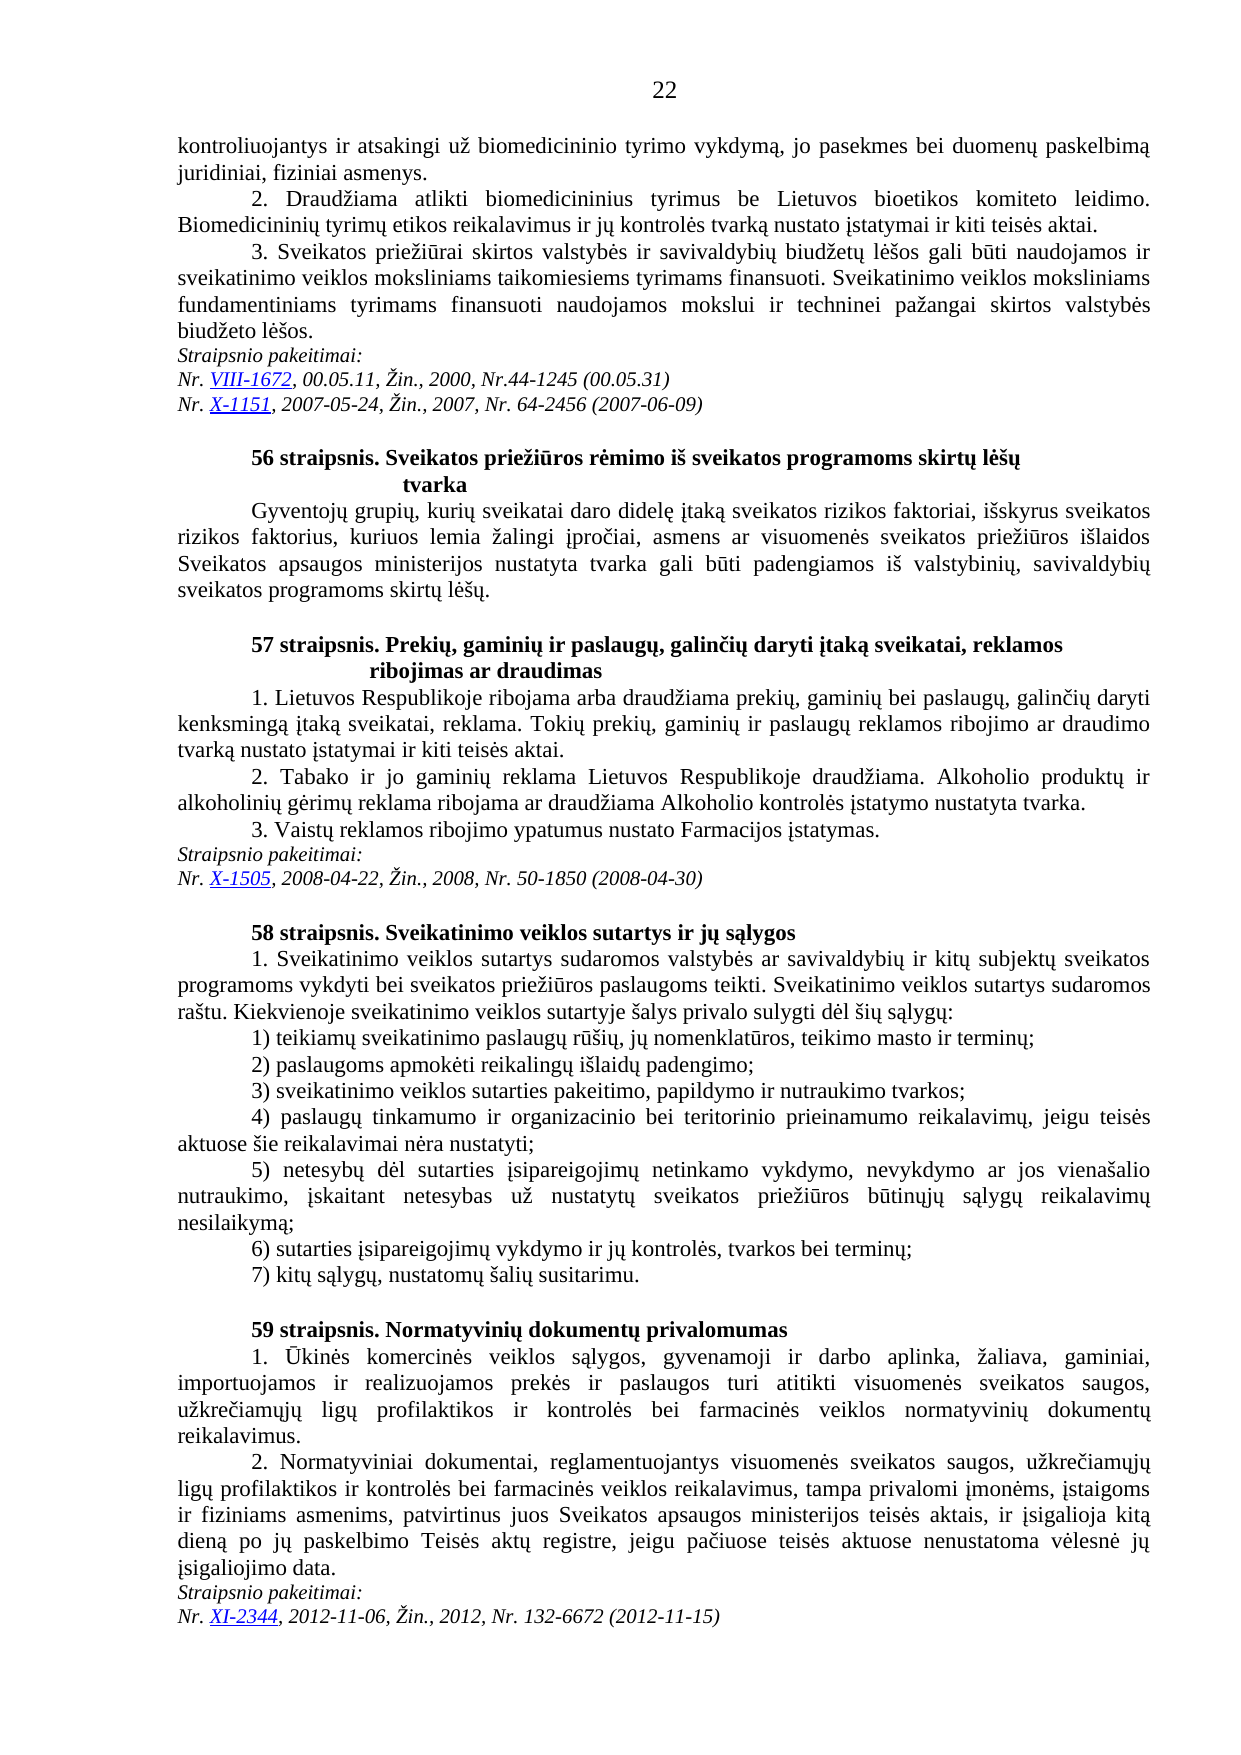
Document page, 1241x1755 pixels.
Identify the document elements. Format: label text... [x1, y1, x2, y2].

text 1) teikiamų sveikatinimo paslaugų rūšių, jų nomenklatūros, teikimo masto ir terminų; [177, 1024, 1152, 1051]
text 2) paslaugoms apmokėti reikalingų išlaidų padengimo; [177, 1051, 1152, 1077]
text Nr. XI-2344, 2012-11-06, Žin., 2012, Nr. 132-6672 (2012-11-15) [177, 1604, 1152, 1628]
text 3. Sveikatos priežiūrai skirtos valstybės ir savivaldybių biudžetų lėšos gali būti naudojamos ir sveikatinimo veiklos moksliniams taikomiesiems tyrimams finansuoti. Sveikatinimo veiklos moksliniams fundamentiniams tyrimams finansuoti naudojamos mokslui ir techninei pažangai skirtos valstybės biudžeto lėšos. [177, 238, 1152, 343]
text 2. Tabako ir jo gaminių reklama Lietuvos Respublikoje draudžiama. Alkoholio produktų ir alkoholinių gėrimų reklama ribojama ar draudžiama Alkoholio kontrolės įstatymo nustatyta tvarka. [177, 763, 1152, 816]
text 2. Draudžiama atlikti biomedicininius tyrimus be Lietuvos bioetikos komiteto leidimo. Biomedicininių tyrimų etikos reikalavimus ir jų kontrolės tvarką nustato įstatymai ir kiti teisės aktai. [177, 185, 1152, 238]
text 59 straipsnis. Normatyvinių dokumentų privalomumas [177, 1317, 1152, 1343]
text 2. Normatyviniai dokumentai, reglamentuojantys visuomenės sveikatos saugos, užkrečiamųjų ligų profilaktikos ir kontrolės bei farmacinės veiklos reikalavimus, tampa privalomi įmonėms, įstaigoms ir fiziniams asmenims, patvirtinus juos Sveikatos apsaugos ministerijos teisės aktais, ir įsigalioja kitą dieną po jų paskelbimo Teisės aktų registre, jeigu pačiuose teisės aktuose nenustatoma vėlesnė jų įsigaliojimo data. [177, 1448, 1152, 1580]
text ribojimas ar draudimas [369, 657, 1152, 684]
text Straipsnio pakeitimai: [177, 1580, 1152, 1604]
text 56 straipsnis. Sveikatos priežiūros rėmimo iš sveikatos programoms skirtų lėšų [177, 444, 1152, 471]
text tvarka [327, 471, 1152, 497]
text Straipsnio pakeitimai: [177, 842, 1152, 866]
text 1. Lietuvos Respublikoje ribojama arba draudžiama prekių, gaminių bei paslaugų, galinčių daryti kenksmingą įtaką sveikatai, reklama. Tokių prekių, gaminių ir paslaugų reklamos ribojimo ar draudimo tvarką nustato įstatymai ir kiti teisės aktai. [177, 684, 1152, 763]
text Straipsnio pakeitimai: [177, 343, 1152, 367]
text 7) kitų sąlygų, nustatomų šalių susitarimu. [177, 1261, 1152, 1288]
text 6) sutarties įsipareigojimų vykdymo ir jų kontrolės, tvarkos bei terminų; [177, 1235, 1152, 1261]
text 58 straipsnis. Sveikatinimo veiklos sutartys ir jų sąlygos [177, 919, 1152, 945]
text Gyventojų grupių, kurių sveikatai daro didelę įtaką sveikatos rizikos faktoriai, išskyrus sveikatos rizikos faktorius, kuriuos lemia žalingi įpročiai, asmens ar visuomenės sveikatos priežiūros išlaidos Sveikatos apsaugos ministerijos nustatyta tvarka gali būti padengiamos iš valstybinių, savivaldybių sveikatos programoms skirtų lėšų. [177, 497, 1152, 602]
text 3) sveikatinimo veiklos sutarties pakeitimo, papildymo ir nutraukimo tvarkos; [177, 1077, 1152, 1103]
text 57 straipsnis. Prekių, gaminių ir paslaugų, galinčių daryti įtaką sveikatai, reklamos [251, 631, 1152, 657]
text 3. Vaistų reklamos ribojimo ypatumus nustato Farmacijos įstatymas. [177, 816, 1152, 842]
text kontroliuojantys ir atsakingi už biomedicininio tyrimo vykdymą, jo pasekmes bei duomenų paskelbimą juridiniai, fiziniai asmenys. [177, 132, 1152, 185]
text Nr. X-1505, 2008-04-22, Žin., 2008, Nr. 50-1850 (2008-04-30) [177, 866, 1152, 890]
text 5) netesybų dėl sutarties įsipareigojimų netinkamo vykdymo, nevykdymo ar jos vienašalio nutraukimo, įskaitant netesybas už nustatytų sveikatos priežiūros būtinųjų sąlygų reikalavimų nesilaikymą; [177, 1156, 1152, 1235]
text 1. Sveikatinimo veiklos sutartys sudaromos valstybės ar savivaldybių ir kitų subjektų sveikatos programoms vykdyti bei sveikatos priežiūros paslaugoms teikti. Sveikatinimo veiklos sutartys sudaromos raštu. Kiekvienoje sveikatinimo veiklos sutartyje šalys privalo sulygti dėl šių sąlygų: [177, 945, 1152, 1024]
text 1. Ūkinės komercinės veiklos sąlygos, gyvenamoji ir darbo aplinka, žaliava, gaminiai, importuojamos ir realizuojamos prekės ir paslaugos turi atitikti visuomenės sveikatos saugos, užkrečiamųjų ligų profilaktikos ir kontrolės bei farmacinės veiklos normatyvinių dokumentų reikalavimus. [177, 1343, 1152, 1448]
text Nr. X-1151, 2007-05-24, Žin., 2007, Nr. 64-2456 (2007-06-09) [177, 391, 1152, 416]
text Nr. VIII-1672, 00.05.11, Žin., 2000, Nr.44-1245 (00.05.31) [177, 367, 1152, 391]
text 4) paslaugų tinkamumo ir organizacinio bei teritorinio prieinamumo reikalavimų, jeigu teisės aktuose šie reikalavimai nėra nustatyti; [177, 1103, 1152, 1156]
